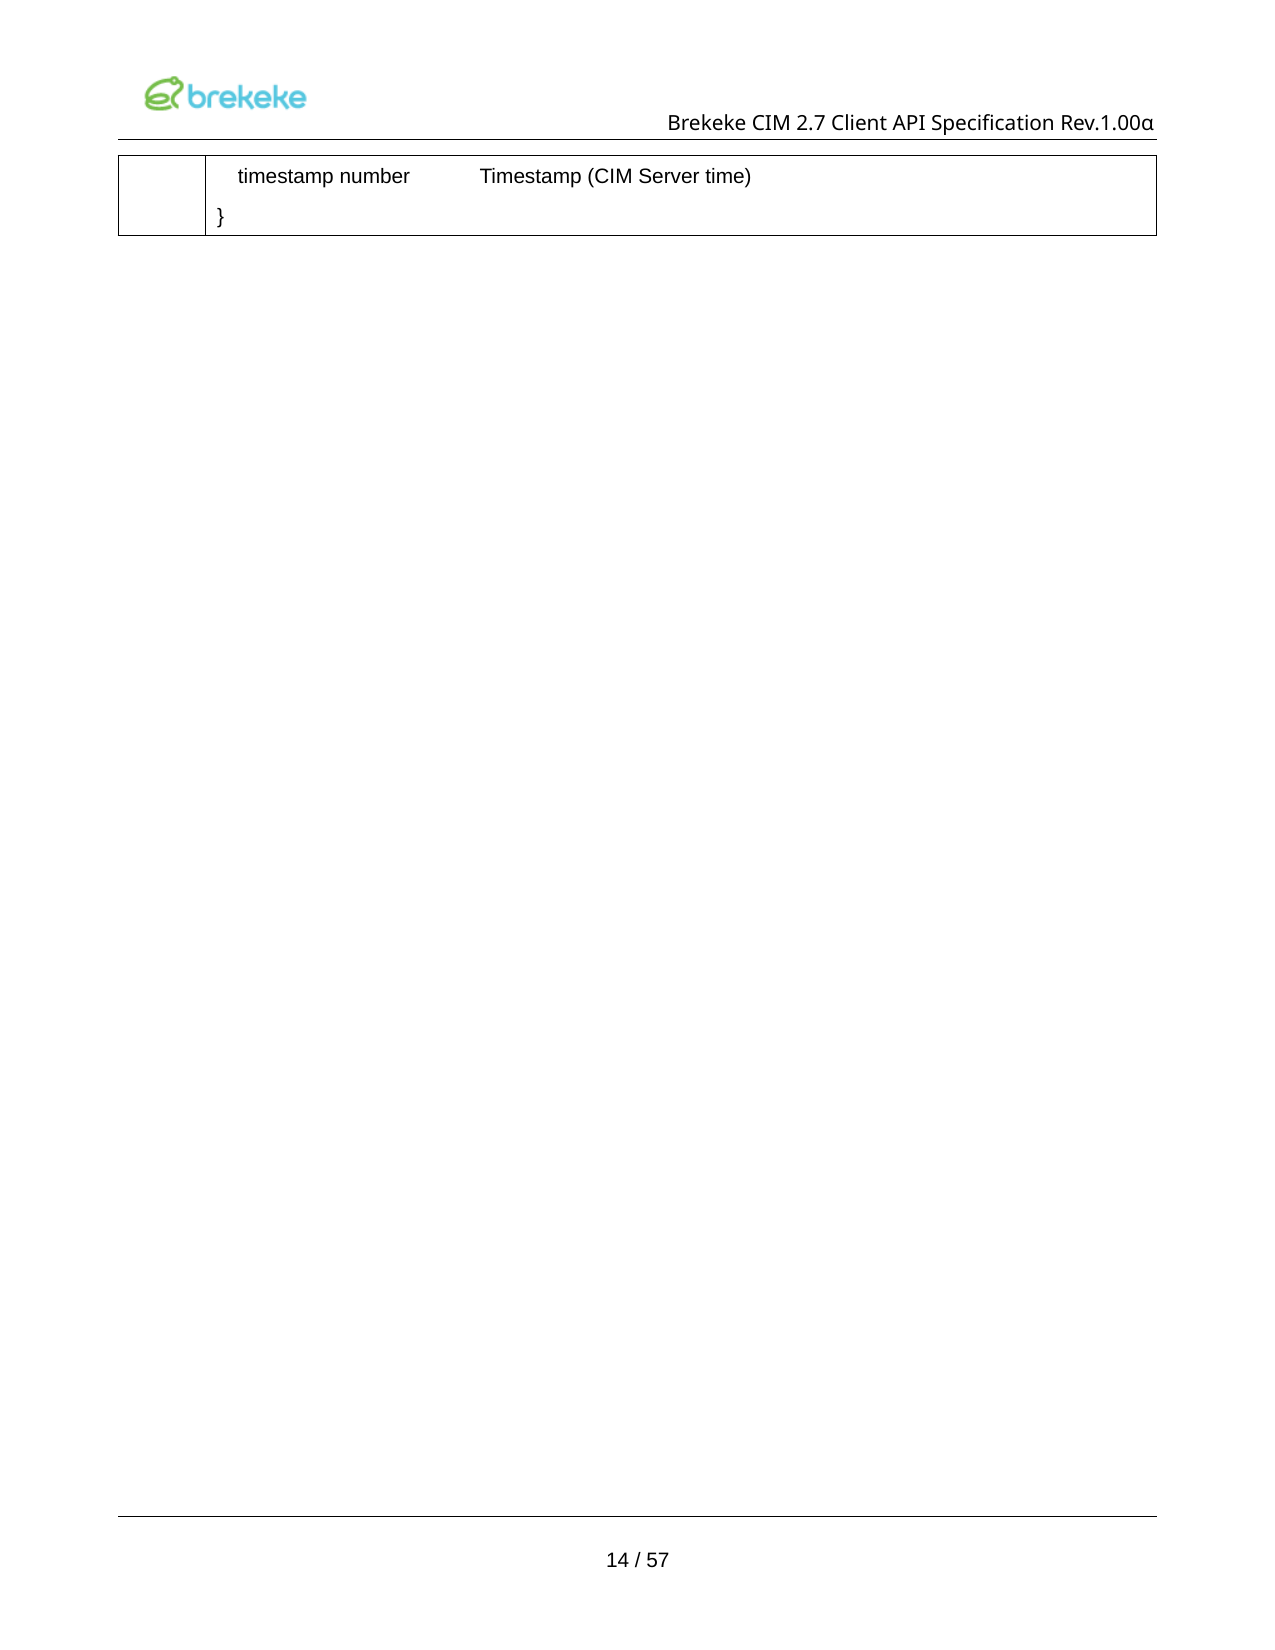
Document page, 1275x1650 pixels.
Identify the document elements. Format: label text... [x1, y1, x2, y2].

table_cell [119, 156, 205, 235]
table_cell timestamp number Timestamp (CIM Server time) } [206, 156, 1156, 235]
picture [121, 65, 328, 122]
